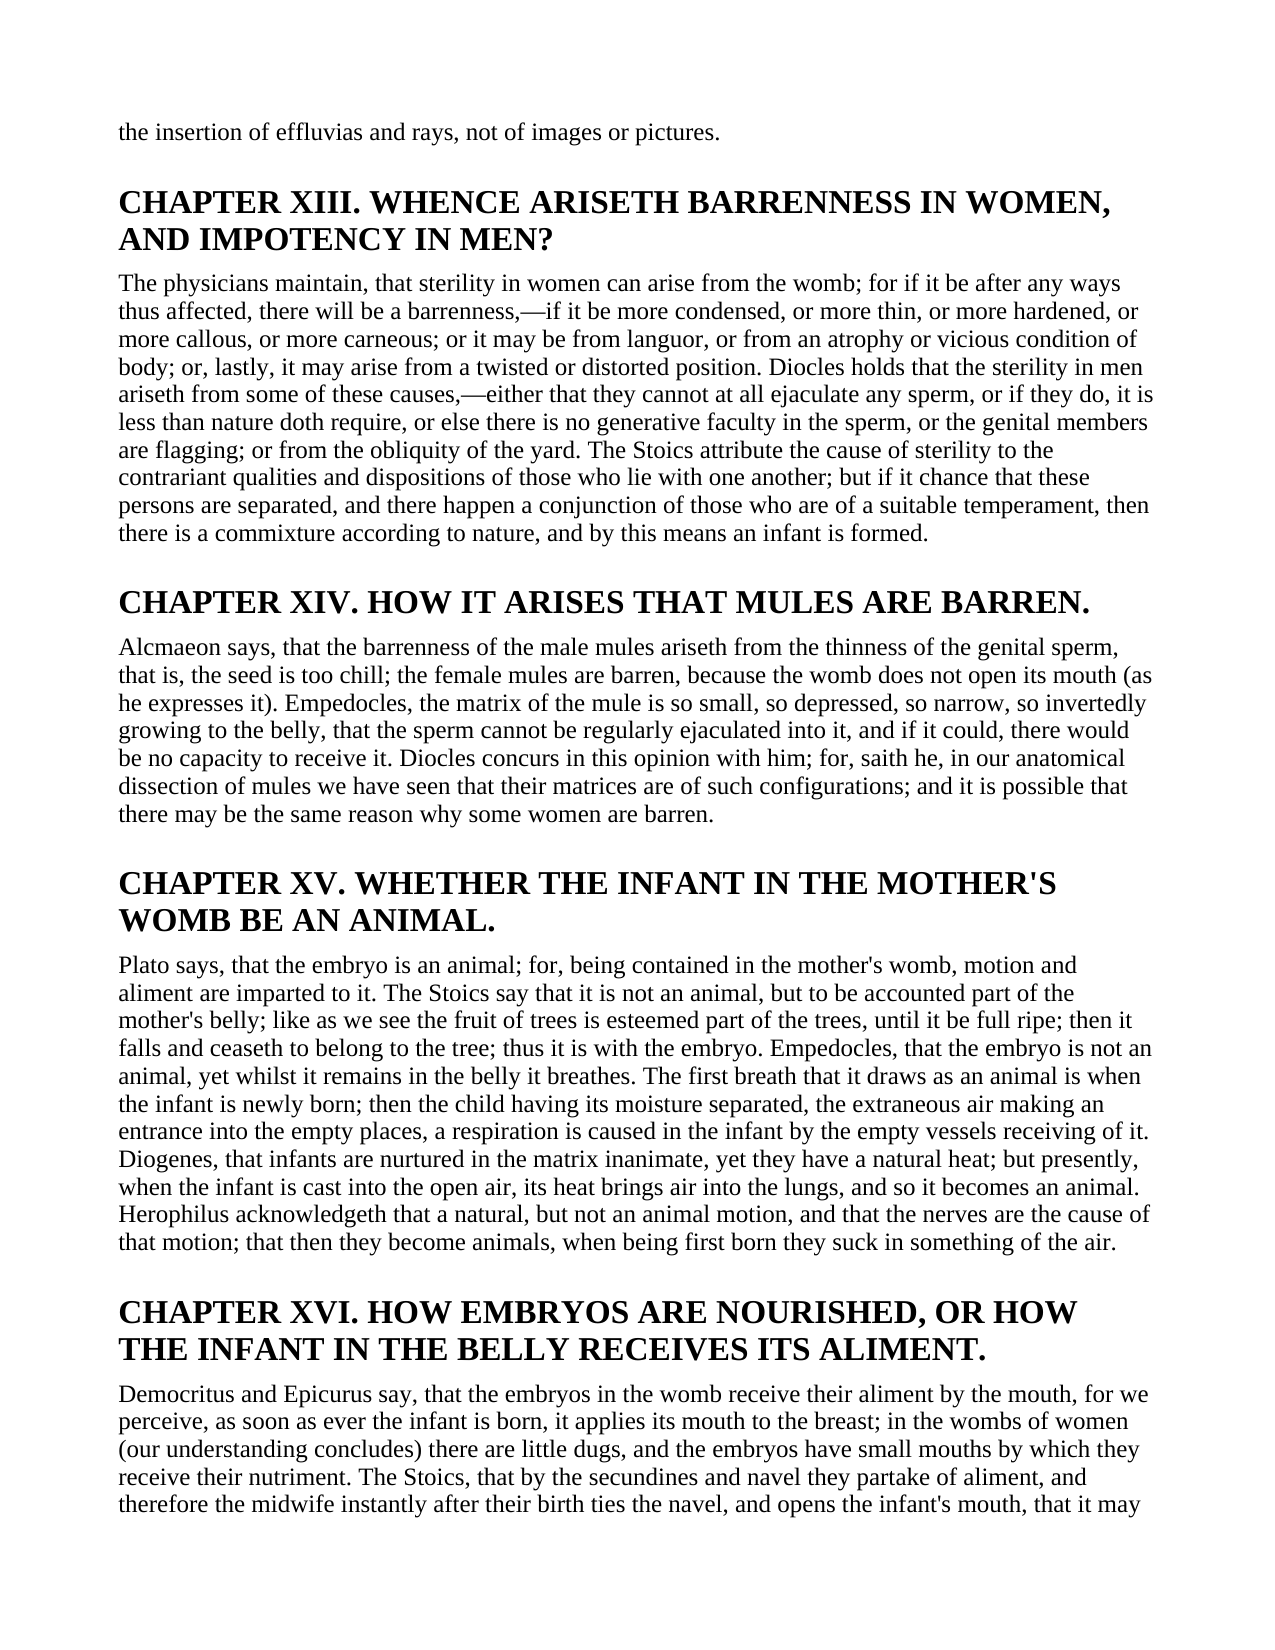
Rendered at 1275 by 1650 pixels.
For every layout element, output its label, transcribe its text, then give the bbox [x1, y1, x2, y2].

subtitle CHAPTER XV. WHETHER THE INFANT IN THE MOTHER'S WOMB BE AN ANIMAL. [118, 865, 1157, 939]
text the insertion of effluvias and rays, not of images or pictures. [118, 118, 1157, 146]
subtitle CHAPTER XVI. HOW EMBRYOS ARE NOURISHED, OR HOW THE INFANT IN THE BELLY RECEIVES ITS ALIMENT. [118, 1293, 1157, 1367]
text Alcmaeon says, that the barrenness of the male mules ariseth from the thinness of the genital sperm, that is, the seed is too chill; the female mules are barren, because the womb does not open its mouth (as he expresses it). Empedocles, the matrix of the mule is so small, so depressed, so narrow, so invertedly growing to the belly, that the sperm cannot be regularly ejaculated into it, and if it could, there would be no capacity to receive it. Diocles concurs in this opinion with him; for, saith he, in our anatomical dissection of mules we have seen that their matrices are of such configurations; and it is possible that there may be the same reason why some women are barren. [118, 633, 1157, 827]
subtitle CHAPTER XIII. WHENCE ARISETH BARRENNESS IN WOMEN, AND IMPOTENCY IN MEN? [118, 183, 1157, 257]
subtitle CHAPTER XIV. HOW IT ARISES THAT MULES ARE BARREN. [118, 584, 1157, 621]
text Democritus and Epicurus say, that the embryos in the womb receive their aliment by the mouth, for we perceive, as soon as ever the infant is born, it applies its mouth to the breast; in the wombs of women (our understanding concludes) there are little dugs, and the embryos have small mouths by which they receive their nutriment. The Stoics, that by the secundines and navel they partake of aliment, and therefore the midwife instantly after their birth ties the navel, and opens the infant's mouth, that it may [118, 1380, 1157, 1518]
text The physicians maintain, that sterility in women can arise from the womb; for if it be after any ways thus affected, there will be a barrenness,—if it be more condensed, or more thin, or more hardened, or more callous, or more carneous; or it may be from languor, or from an atrophy or vicious condition of body; or, lastly, it may arise from a twisted or distorted position. Diocles holds that the sterility in men ariseth from some of these causes,—either that they cannot at all ejaculate any sperm, or if they do, it is less than nature doth require, or else there is no generative faculty in the sperm, or the genital members are flagging; or from the obliquity of the yard. The Stoics attribute the cause of sterility to the contrariant qualities and dispositions of those who lie with one another; but if it chance that these persons are separated, and there happen a conjunction of those who are of a suitable temperament, then there is a commixture according to nature, and by this means an infant is formed. [118, 269, 1157, 547]
text Plato says, that the embryo is an animal; for, being contained in the mother's womb, motion and aliment are imparted to it. The Stoics say that it is not an animal, but to be accounted part of the mother's belly; like as we see the fruit of trees is esteemed part of the trees, until it be full ripe; then it falls and ceaseth to belong to the tree; thus it is with the embryo. Empedocles, that the embryo is not an animal, yet whilst it remains in the belly it breathes. The first breath that it draws as an animal is when the infant is newly born; then the child having its moisture separated, the extraneous air making an entrance into the empty places, a respiration is caused in the infant by the empty vessels receiving of it. Diogenes, that infants are nurtured in the matrix inanimate, yet they have a natural heat; but presently, when the infant is cast into the open air, its heat brings air into the lungs, and so it becomes an animal. Herophilus acknowledgeth that a natural, but not an animal motion, and that the nerves are the cause of that motion; that then they become animals, when being first born they suck in something of the air. [118, 951, 1157, 1256]
